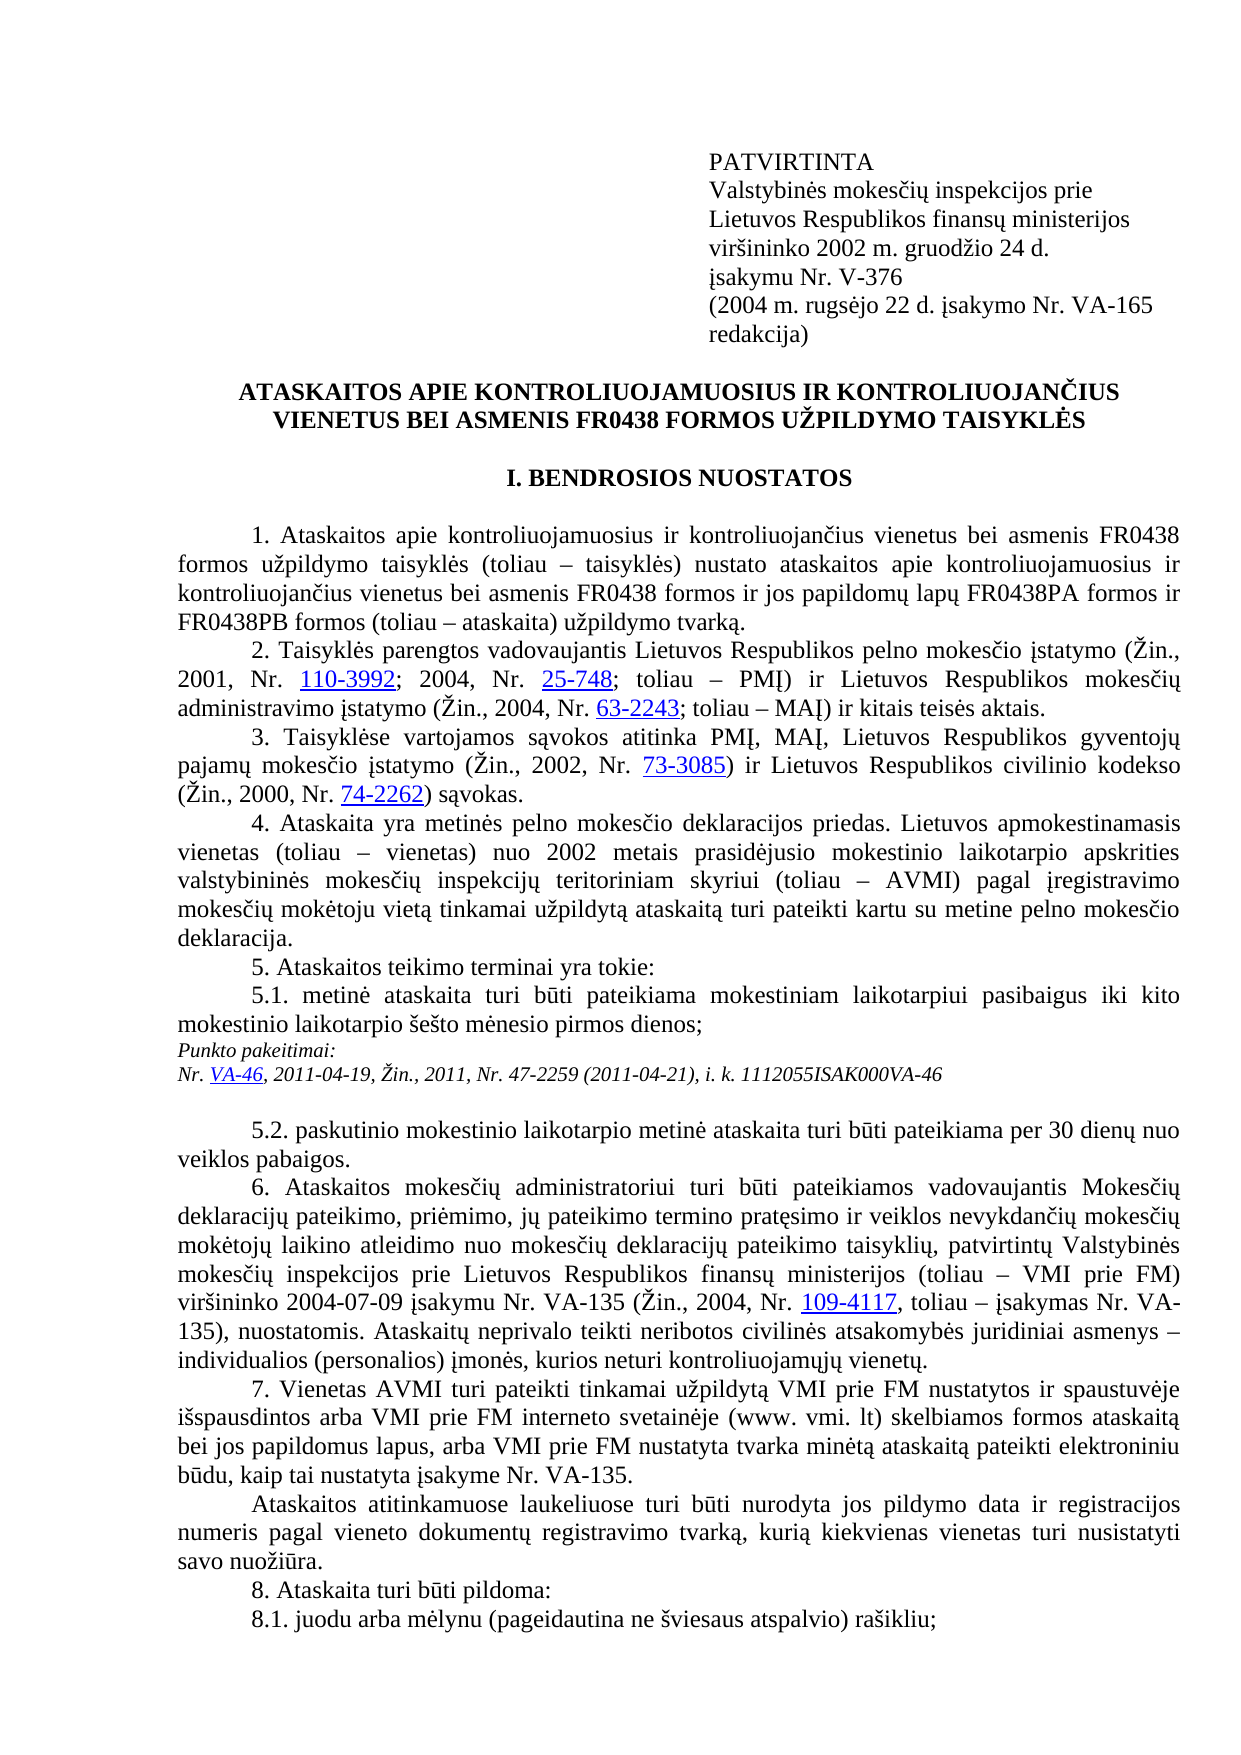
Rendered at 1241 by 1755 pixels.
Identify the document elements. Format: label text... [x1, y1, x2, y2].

text 8.1. juodu arba mėlynu (pageidautina ne šviesaus atspalvio) rašikliu; [177, 1604, 1181, 1632]
text 4. Ataskaita yra metinės pelno mokesčio deklaracijos priedas. Lietuvos apmokestinamasis vienetas (toliau – vienetas) nuo 2002 metais prasidėjusio mokestinio laikotarpio apskrities valstybininės mokesčių inspekcijų teritoriniam skyriui (toliau – AVMI) pagal įregistravimo mokesčių mokėtoju vietą tinkamai užpildytą ataskaitą turi pateikti kartu su metine pelno mokesčio deklaracija. [177, 808, 1181, 952]
text 2. Taisyklės parengtos vadovaujantis Lietuvos Respublikos pelno mokesčio įstatymo (Žin., 2001, Nr. 110-3992; 2004, Nr. 25-748; toliau – PMĮ) ir Lietuvos Respublikos mokesčių administravimo įstatymo (Žin., 2004, Nr. 63-2243; toliau – MAĮ) ir kitais teisės aktais. [177, 636, 1181, 722]
text 6. Ataskaitos mokesčių administratoriui turi būti pateikiamos vadovaujantis Mokesčių deklaracijų pateikimo, priėmimo, jų pateikimo termino pratęsimo ir veiklos nevykdančių mokesčių mokėtojų laikino atleidimo nuo mokesčių deklaracijų pateikimo taisyklių, patvirtintų Valstybinės mokesčių inspekcijos prie Lietuvos Respublikos finansų ministerijos (toliau – VMI prie FM) viršininko 2004-07-09 įsakymu Nr. VA-135 (Žin., 2004, Nr. 109-4117, toliau – įsakymas Nr. VA-135), nuostatomis. Ataskaitų neprivalo teikti neribotos civilinės atsakomybės juridiniai asmenys – individualios (personalios) įmonės, kurios neturi kontroliuojamųjų vienetų. [177, 1172, 1181, 1374]
text 5. Ataskaitos teikimo terminai yra tokie: [177, 952, 1181, 981]
text 5.2. paskutinio mokestinio laikotarpio metinė ataskaita turi būti pateikiama per 30 dienų nuo veiklos pabaigos. [177, 1115, 1181, 1172]
text 7. Vienetas AVMI turi pateikti tinkamai užpildytą VMI prie FM nustatytos ir spaustuvėje išspausdintos arba VMI prie FM interneto svetainėje (www. vmi. lt) skelbiamos formos ataskaitą bei jos papildomus lapus, arba VMI prie FM nustatyta tvarka minėtą ataskaitą pateikti elektroniniu būdu, kaip tai nustatyta įsakyme Nr. VA-135. [177, 1374, 1181, 1489]
text ATASKAITOS APIE kontroliuojamuOSIUS IR KONTROLIUOJANČIUS VienetUS BEI asmenIS FR0438 formos užpildymo TAISYKLĖS [177, 377, 1181, 434]
text PATVIRTINTA [177, 147, 1181, 176]
text I. BENDROSIOS NUOSTATOS [177, 463, 1181, 492]
text Punkto pakeitimai: [177, 1038, 1181, 1062]
text 1. Ataskaitos apie kontroliuojamuosius ir kontroliuojančius vienetus bei asmenis FR0438 formos užpildymo taisyklės (toliau – taisyklės) nustato ataskaitos apie kontroliuojamuosius ir kontroliuojančius vienetus bei asmenis FR0438 formos ir jos papildomų lapų FR0438PA formos ir FR0438PB formos (toliau – ataskaita) užpildymo tvarką. [177, 521, 1181, 636]
text Lietuvos Respublikos finansų ministerijos [177, 204, 1181, 233]
text Valstybinės mokesčių inspekcijos prie [177, 176, 1181, 204]
text įsakymu Nr. V-376 [177, 262, 1181, 291]
text Nr. VA-46, 2011-04-19, Žin., 2011, Nr. 47-2259 (2011-04-21), i. k. 1112055ISAK000VA-46 [177, 1062, 1181, 1086]
text (2004 m. rugsėjo 22 d. įsakymo Nr. VA-165 [177, 291, 1181, 319]
text redakcija) [177, 319, 1181, 348]
text viršininko 2002 m. gruodžio 24 d. [177, 233, 1181, 262]
text 5.1. metinė ataskaita turi būti pateikiama mokestiniam laikotarpiui pasibaigus iki kito mokestinio laikotarpio šešto mėnesio pirmos dienos; [177, 981, 1181, 1038]
text Ataskaitos atitinkamuose laukeliuose turi būti nurodyta jos pildymo data ir registracijos numeris pagal vieneto dokumentų registravimo tvarką, kurią kiekvienas vienetas turi nusistatyti savo nuožiūra. [177, 1489, 1181, 1575]
text 3. Taisyklėse vartojamos sąvokos atitinka PMĮ, MAĮ, Lietuvos Respublikos gyventojų pajamų mokesčio įstatymo (Žin., 2002, Nr. 73-3085) ir Lietuvos Respublikos civilinio kodekso (Žin., 2000, Nr. 74-2262) sąvokas. [177, 722, 1181, 808]
text 8. Ataskaita turi būti pildoma: [177, 1575, 1181, 1604]
